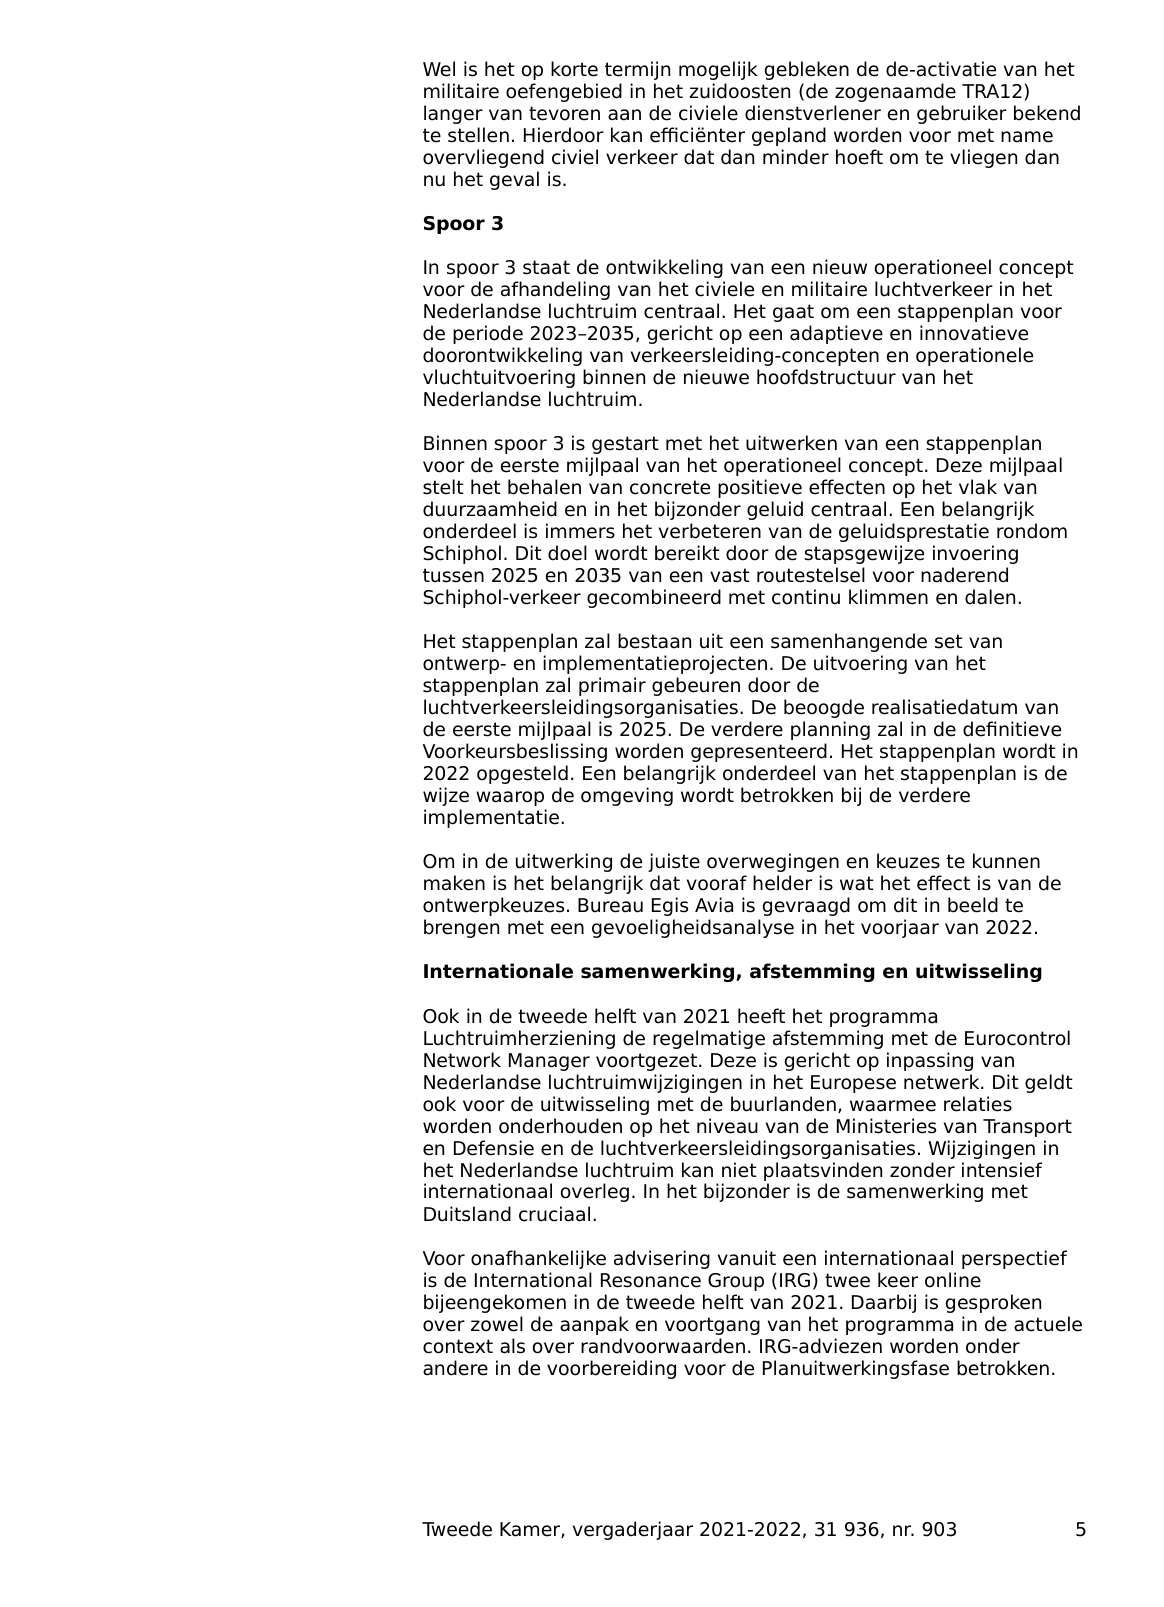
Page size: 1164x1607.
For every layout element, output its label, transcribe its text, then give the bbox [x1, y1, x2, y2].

text Ook in de tweede helft van 2021 heeft het programma Luchtruimherziening de regelmatige afstemming met de Eurocontrol Network Manager voortgezet. Deze is gericht op inpassing van Nederlandse luchtruimwijzigingen in het Europese netwerk. Dit geldt ook voor de uitwisseling met de buurlanden, waarmee relaties worden onderhouden op het niveau van de Ministeries van Transport en Defensie en de luchtverkeersleidingsorganisaties. Wijzigingen in het Nederlandse luchtruim kan niet plaatsvinden zonder intensief internationaal overleg. In het bijzonder is de samenwerking met Duitsland cruciaal. [422, 1006, 1087, 1225]
text Het stappenplan zal bestaan uit een samenhangende set van ontwerp- en implementatieprojecten. De uitvoering van het stappenplan zal primair gebeuren door de luchtverkeersleidingsorganisaties. De beoogde realisatiedatum van de eerste mijlpaal is 2025. De verdere planning zal in de definitieve Voorkeursbeslissing worden gepresenteerd. Het stappenplan wordt in 2022 opgesteld. Een belangrijk onderdeel van het stappenplan is de wijze waarop de omgeving wordt betrokken bij de verdere implementatie. [422, 631, 1087, 829]
text Binnen spoor 3 is gestart met het uitwerken van een stappenplan voor de eerste mijlpaal van het operationeel concept. Deze mijlpaal stelt het behalen van concrete positieve effecten op het vlak van duurzaamheid en in het bijzonder geluid centraal. Een belangrijk onderdeel is immers het verbeteren van de geluidsprestatie rondom Schiphol. Dit doel wordt bereikt door de stapsgewijze invoering tussen 2025 en 2035 van een vast routestelsel voor naderend Schiphol-verkeer gecombineerd met continu klimmen en dalen. [422, 433, 1087, 609]
subtitle Internationale samenwerking, afstemming en uitwisseling [422, 961, 1087, 983]
subtitle Spoor 3 [422, 213, 1087, 235]
text In spoor 3 staat de ontwikkeling van een nieuw operationeel concept voor de afhandeling van het civiele en militaire luchtverkeer in het Nederlandse luchtruim centraal. Het gaat om een stappenplan voor de periode 2023–2035, gericht op een adaptieve en innovatieve doorontwikkeling van verkeersleiding-concepten en operationele vluchtuitvoering binnen de nieuwe hoofdstructuur van het Nederlandse luchtruim. [422, 257, 1087, 411]
text Voor onafhankelijke advisering vanuit een internationaal perspectief is de International Resonance Group (IRG) twee keer online bijeengekomen in de tweede helft van 2021. Daarbij is gesproken over zowel de aanpak en voortgang van het programma in de actuele context als over randvoorwaarden. IRG-adviezen worden onder andere in de voorbereiding voor de Planuitwerkingsfase betrokken. [422, 1248, 1087, 1379]
text Om in de uitwerking de juiste overwegingen en keuzes te kunnen maken is het belangrijk dat vooraf helder is wat het effect is van de ontwerpkeuzes. Bureau Egis Avia is gevraagd om dit in beeld te brengen met een gevoeligheidsanalyse in het voorjaar van 2022. [422, 851, 1087, 939]
text Wel is het op korte termijn mogelijk gebleken de de-activatie van het militaire oefengebied in het zuidoosten (de zogenaamde TRA12) langer van tevoren aan de civiele dienstverlener en gebruiker bekend te stellen. Hierdoor kan efficiënter gepland worden voor met name overvliegend civiel verkeer dat dan minder hoeft om te vliegen dan nu het geval is. [422, 59, 1087, 191]
